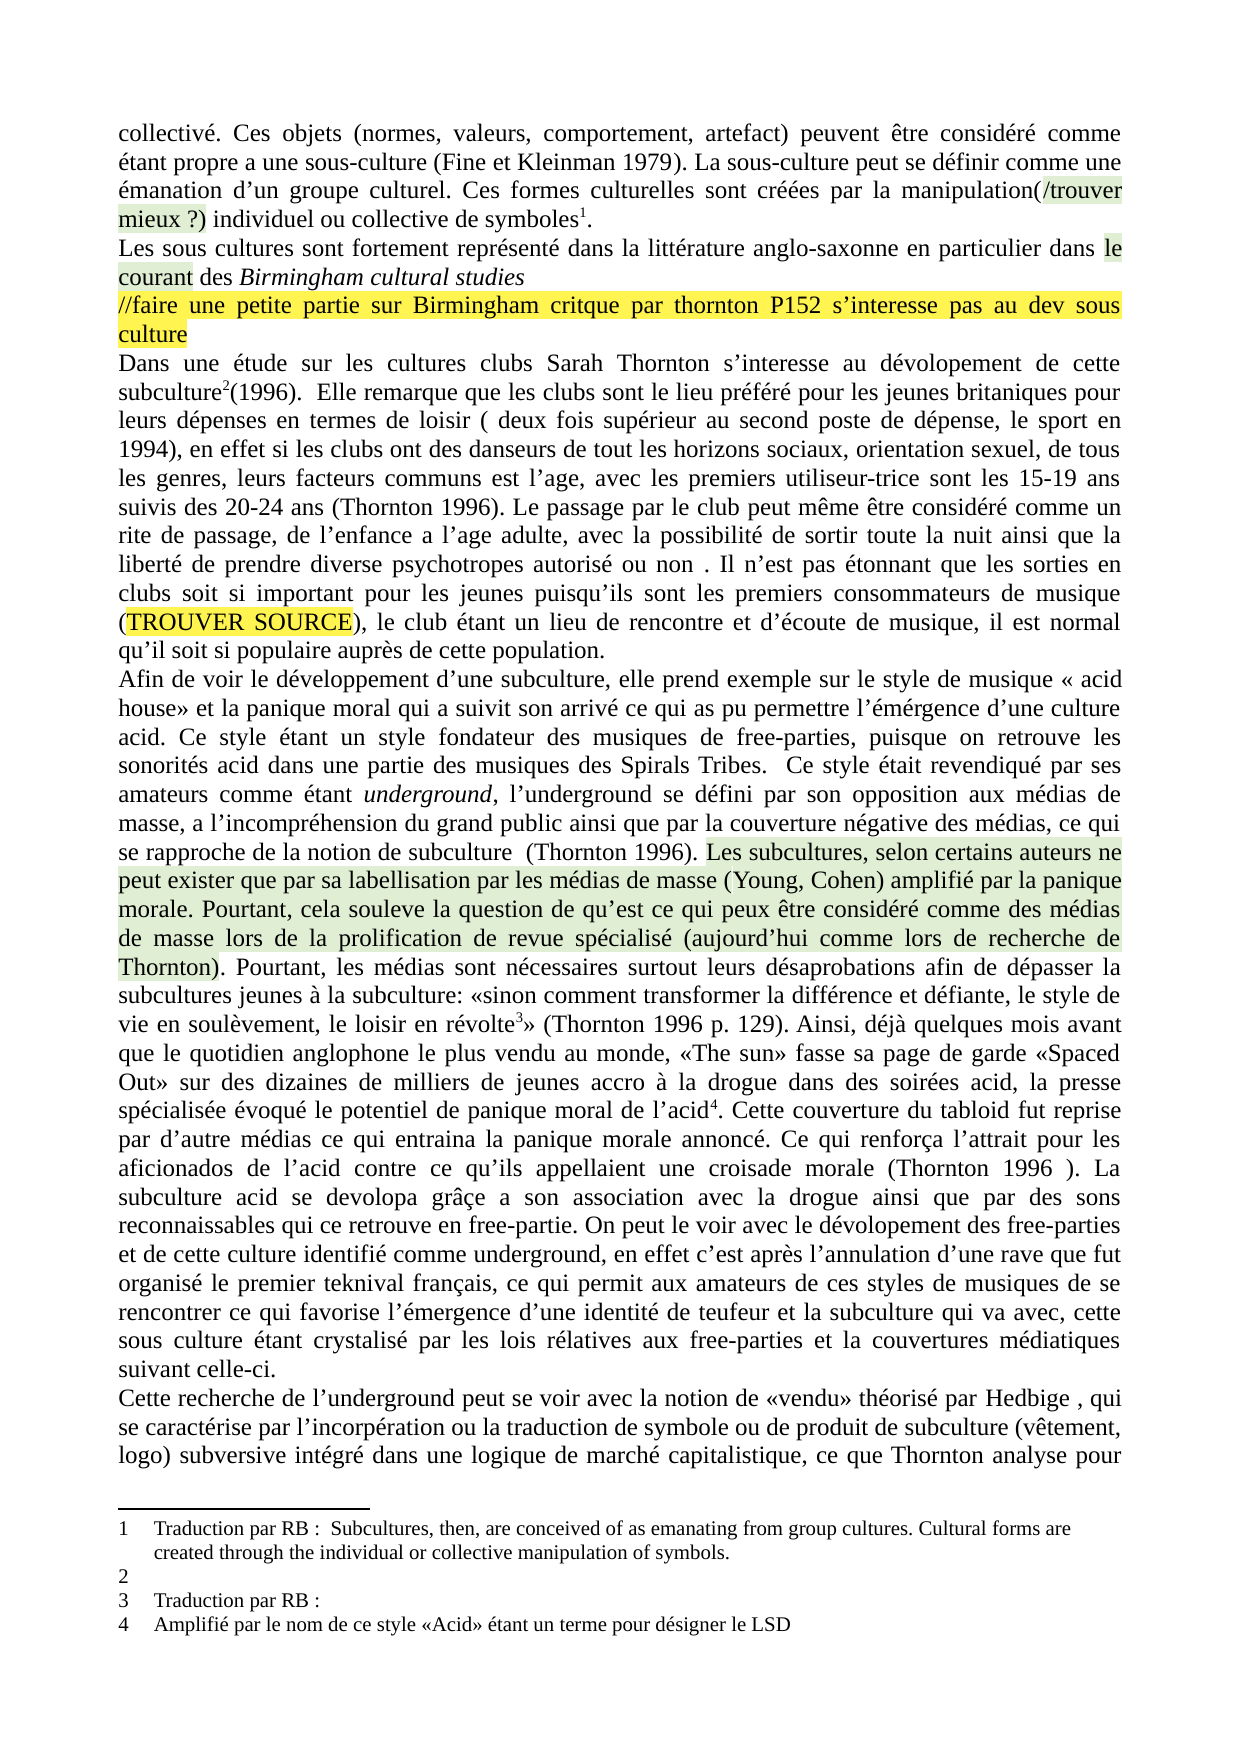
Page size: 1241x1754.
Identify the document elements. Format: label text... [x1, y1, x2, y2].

text Traduction par RB : [118, 1588, 1122, 1612]
text Les sous cultures sont fortement représenté dans la littérature anglo-saxonne en particulier dans le courant des Birmingham cultural studies [118, 233, 1122, 291]
text Amplifié par le nom de ce style «Acid» étant un terme pour désigner le LSD [118, 1612, 1122, 1636]
text Traduction par RB : Subcultures, then, are conceived of as emanating from group cultures. Cultural forms are created through the individual or collective manipulation of symbols. [118, 1516, 1122, 1564]
text collectivé. Ces objets (normes, valeurs, comportement, artefact) peuvent être considéré comme étant propre a une sous-culture (Fine et Kleinman 1979). La sous-culture peut se définir comme une émanation d’un groupe culturel. Ces formes culturelles sont créées par la manipulation(/trouver mieux ?) individuel ou collective de symboles. [118, 118, 1122, 233]
text Cette recherche de l’underground peut se voir avec la notion de «vendu» théorisé par Hedbige , qui se caractérise par l’incorpération ou la traduction de symbole ou de produit de subculture (vêtement, logo) subversive intégré dans une logique de marché capitalistique, ce que Thornton analyse pour [118, 1383, 1122, 1469]
text Afin de voir le développement d’une subculture, elle prend exemple sur le style de musique « acid house» et la panique moral qui a suivit son arrivé ce qui as pu permettre l’émérgence d’une culture acid. Ce style étant un style fondateur des musiques de free-parties, puisque on retrouve les sonorités acid dans une partie des musiques des Spirals Tribes. Ce style était revendiqué par ses amateurs comme étant underground, l’underground se défini par son opposition aux médias de masse, a l’incompréhension du grand public ainsi que par la couverture négative des médias, ce qui se rapproche de la notion de subculture (Thornton 1996). Les subcultures, selon certains auteurs ne peut exister que par sa labellisation par les médias de masse (Young, Cohen) amplifié par la panique morale. Pourtant, cela souleve la question de qu’est ce qui peux être considéré comme des médias de masse lors de la prolification de revue spécialisé (aujourd’hui comme lors de recherche de Thornton). Pourtant, les médias sont nécessaires surtout leurs désaprobations afin de dépasser la subcultures jeunes à la subculture: «sinon comment transformer la différence et défiante, le style de vie en soulèvement, le loisir en révolte» (Thornton 1996 p. 129). Ainsi, déjà quelques mois avant que le quotidien anglophone le plus vendu au monde, «The sun» fasse sa page de garde «Spaced Out» sur des dizaines de milliers de jeunes accro à la drogue dans des soirées acid, la presse spécialisée évoqué le potentiel de panique moral de l’acid. Cette couverture du tabloid fut reprise par d’autre médias ce qui entraina la panique morale annoncé. Ce qui renforça l’attrait pour les aficionados de l’acid contre ce qu’ils appellaient une croisade morale (Thornton 1996 ). La subculture acid se devolopa grâçe a son association avec la drogue ainsi que par des sons reconnaissables qui ce retrouve en free-partie. On peut le voir avec le dévolopement des free-parties et de cette culture identifié comme underground, en effet c’est après l’annulation d’une rave que fut organisé le premier teknival français, ce qui permit aux amateurs de ces styles de musiques de se rencontrer ce qui favorise l’émergence d’une identité de teufeur et la subculture qui va avec, cette sous culture étant crystalisé par les lois rélatives aux free-parties et la couvertures médiatiques suivant celle-ci. [118, 664, 1122, 1383]
text Dans une étude sur les cultures clubs Sarah Thornton s’interesse au dévolopement de cette subculture(1996). Elle remarque que les clubs sont le lieu préféré pour les jeunes britaniques pour leurs dépenses en termes de loisir ( deux fois supérieur au second poste de dépense, le sport en 1994), en effet si les clubs ont des danseurs de tout les horizons sociaux, orientation sexuel, de tous les genres, leurs facteurs communs est l’age, avec les premiers utiliseur-trice sont les 15-19 ans suivis des 20-24 ans (Thornton 1996). Le passage par le club peut même être considéré comme un rite de passage, de l’enfance a l’age adulte, avec la possibilité de sortir toute la nuit ainsi que la liberté de prendre diverse psychotropes autorisé ou non . Il n’est pas étonnant que les sorties en clubs soit si important pour les jeunes puisqu’ils sont les premiers consommateurs de musique (TROUVER SOURCE), le club étant un lieu de rencontre et d’écoute de musique, il est normal qu’il soit si populaire auprès de cette population. [118, 348, 1122, 664]
text //faire une petite partie sur Birmingham critque par thornton P152 s’interesse pas au dev sous culture [118, 291, 1122, 348]
